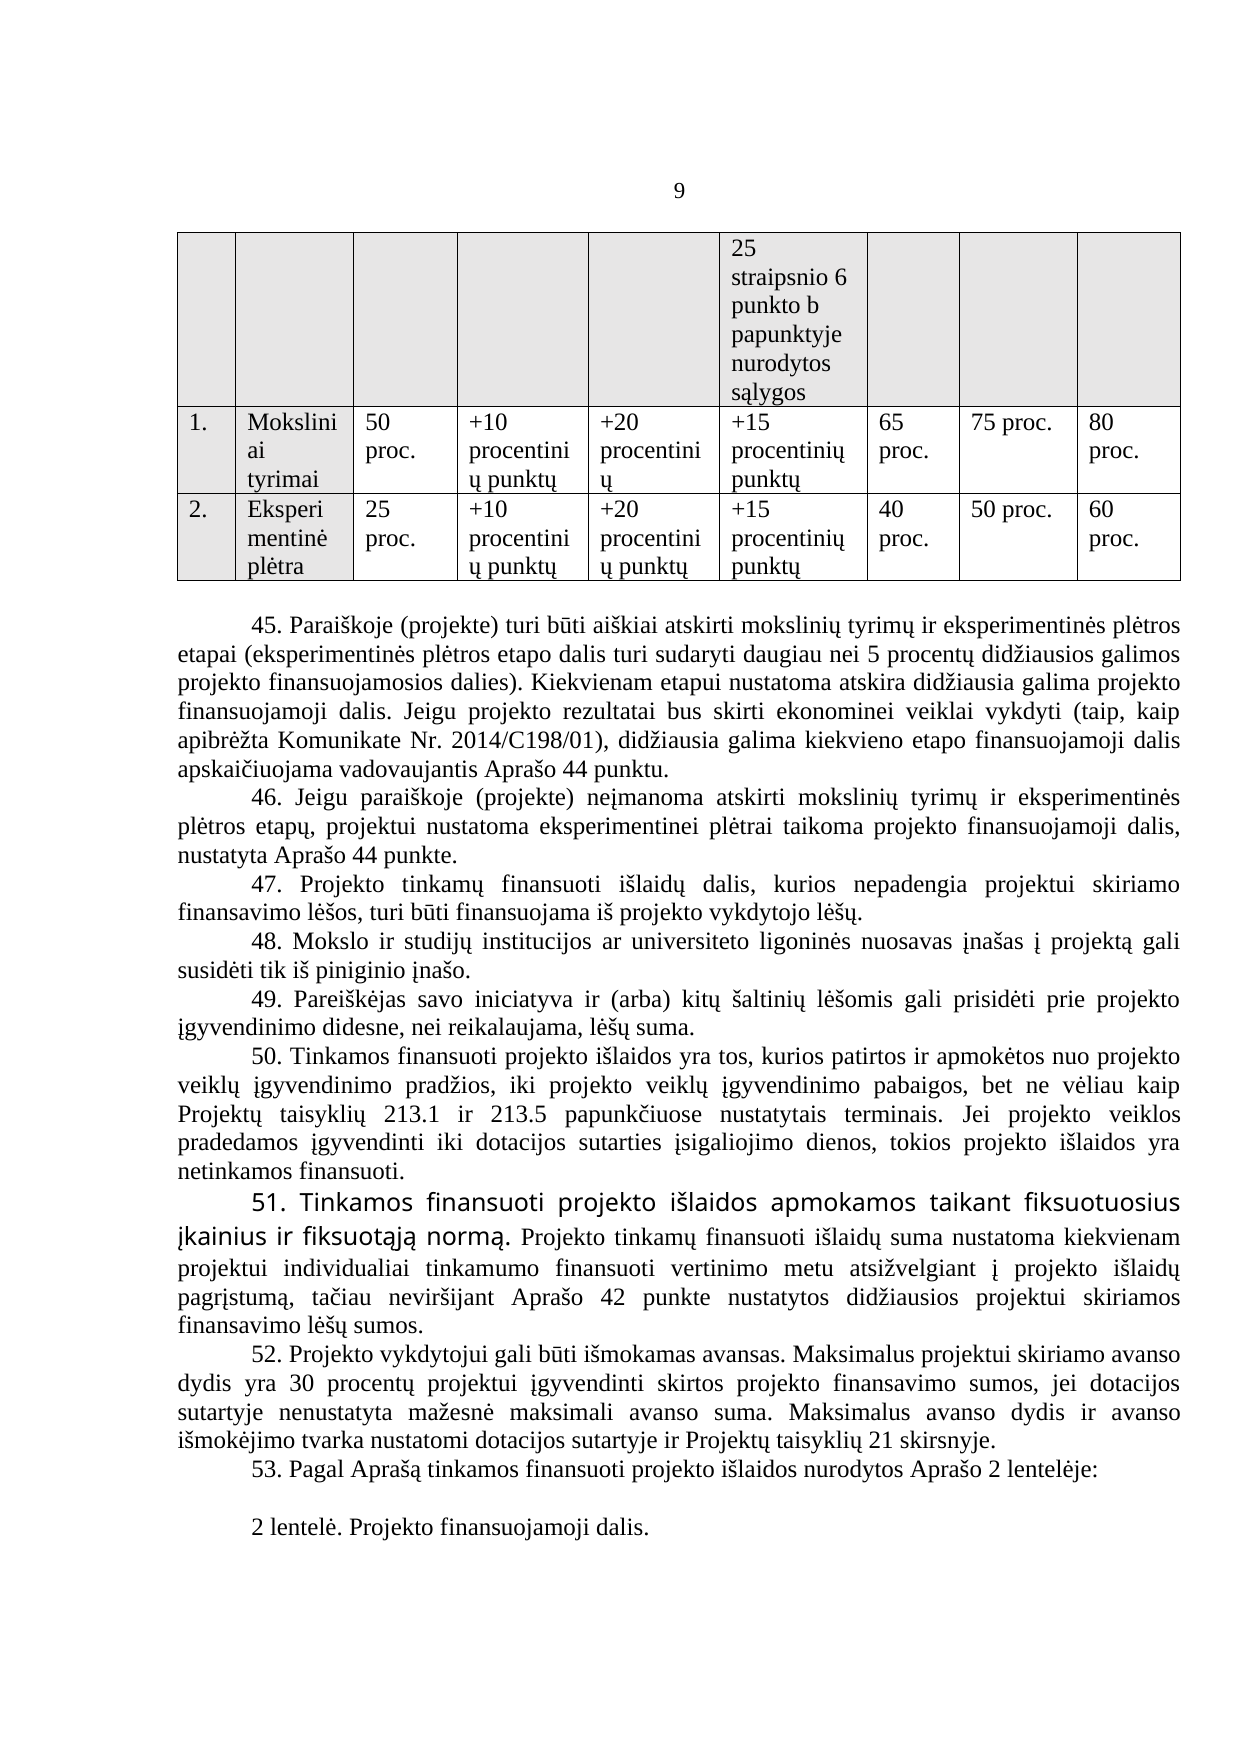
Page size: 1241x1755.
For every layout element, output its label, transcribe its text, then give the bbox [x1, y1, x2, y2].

table_cell 50 proc. [354, 407, 457, 493]
table_cell 25 proc. [354, 494, 457, 580]
text 50. Tinkamos finansuoti projekto išlaidos yra tos, kurios patirtos ir apmokėtos nuo projekto veiklų įgyvendinimo pradžios, iki projekto veiklų įgyvendinimo pabaigos, bet ne vėliau kaip Projektų taisyklių 213.1 ir 213.5 papunkčiuose nustatytais terminais. Jei projekto veiklos pradedamos įgyvendinti iki dotacijos sutarties įsigaliojimo dienos, tokios projekto išlaidos yra netinkamos finansuoti. [177, 1041, 1181, 1185]
table_cell [458, 233, 588, 406]
text 52. Projekto vykdytojui gali būti išmokamas avansas. Maksimalus projektui skiriamo avanso dydis yra 30 procentų projektui įgyvendinti skirtos projekto finansavimo sumos, jei dotacijos sutartyje nenustatyta mažesnė maksimali avanso suma. Maksimalus avanso dydis ir avanso išmokėjimo tvarka nustatomi dotacijos sutartyje ir Projektų taisyklių 21 skirsnyje. [177, 1339, 1181, 1454]
text 46. Jeigu paraiškoje (projekte) neįmanoma atskirti mokslinių tyrimų ir eksperimentinės plėtros etapų, projektui nustatoma eksperimentinei plėtrai taikoma projekto finansuojamoji dalis, nustatyta Aprašo 44 punkte. [177, 782, 1181, 869]
table_cell 2. [178, 494, 235, 580]
table_cell +15 procentinių punktų [720, 494, 867, 580]
text 2 lentelė. Projekto finansuojamoji dalis. [177, 1512, 1181, 1541]
text 49. Pareiškėjas savo iniciatyva ir (arba) kitų šaltinių lėšomis gali prisidėti prie projekto įgyvendinimo didesne, nei reikalaujama, lėšų suma. [177, 984, 1181, 1041]
table_cell [1078, 233, 1180, 406]
table_cell [960, 233, 1077, 406]
table_cell Eksperimentinė plėtra [236, 494, 353, 580]
text 45. Paraiškoje (projekte) turi būti aiškiai atskirti mokslinių tyrimų ir eksperimentinės plėtros etapai (eksperimentinės plėtros etapo dalis turi sudaryti daugiau nei 5 procentų didžiausios galimos projekto finansuojamosios dalies). Kiekvienam etapui nustatoma atskira didžiausia galima projekto finansuojamoji dalis. Jeigu projekto rezultatai bus skirti ekonominei veiklai vykdyti (taip, kaip apibrėžta Komunikate Nr. 2014/C198/01), didžiausia galima kiekvieno etapo finansuojamoji dalis apskaičiuojama vadovaujantis Aprašo 44 punktu. [177, 610, 1181, 782]
table_cell 60 proc. [1078, 494, 1180, 580]
table_cell 40 proc. [868, 494, 959, 580]
table_cell Moksliniai tyrimai [236, 407, 353, 493]
table_cell 80 proc. [1078, 407, 1180, 493]
text 53. Pagal Aprašą tinkamos finansuoti projekto išlaidos nurodytos Aprašo 2 lentelėje: [177, 1454, 1181, 1483]
table_cell 1. [178, 407, 235, 493]
table_header [178, 233, 235, 406]
table_cell [354, 233, 457, 406]
text 47. Projekto tinkamų finansuoti išlaidų dalis, kurios nepadengia projektui skiriamo finansavimo lėšos, turi būti finansuojama iš projekto vykdytojo lėšų. [177, 869, 1181, 926]
table_cell 75 proc. [960, 407, 1077, 493]
table_cell +20 procentinių punktų [589, 494, 719, 580]
text 48. Mokslo ir studijų institucijos ar universiteto ligoninės nuosavas įnašas į projektą gali susidėti tik iš piniginio įnašo. [177, 926, 1181, 984]
table_cell [868, 233, 959, 406]
table_cell 50 proc. [960, 494, 1077, 580]
table_header [236, 233, 353, 406]
table_cell +10 procentinių punktų [458, 494, 588, 580]
table_cell +10 procentinių punktų [458, 407, 588, 493]
text 51. Tinkamos finansuoti projekto išlaidos apmokamos taikant fiksuotuosius įkainius ir fiksuotąją normą. Projekto tinkamų finansuoti išlaidų suma nustatoma kiekvienam projektui individualiai tinkamumo finansuoti vertinimo metu atsižvelgiant į projekto išlaidų pagrįstumą, tačiau neviršijant Aprašo 42 punkte nustatytos didžiausios projektui skiriamos finansavimo lėšų sumos. [177, 1185, 1181, 1339]
table_cell 65 proc. [868, 407, 959, 493]
table_cell [589, 233, 719, 406]
table_cell 25 straipsnio 6 punkto b papunktyje nurodytos sąlygos [720, 233, 867, 406]
table_cell +15 procentinių punktų [720, 407, 867, 493]
table_cell +20 procentinių [589, 407, 719, 493]
